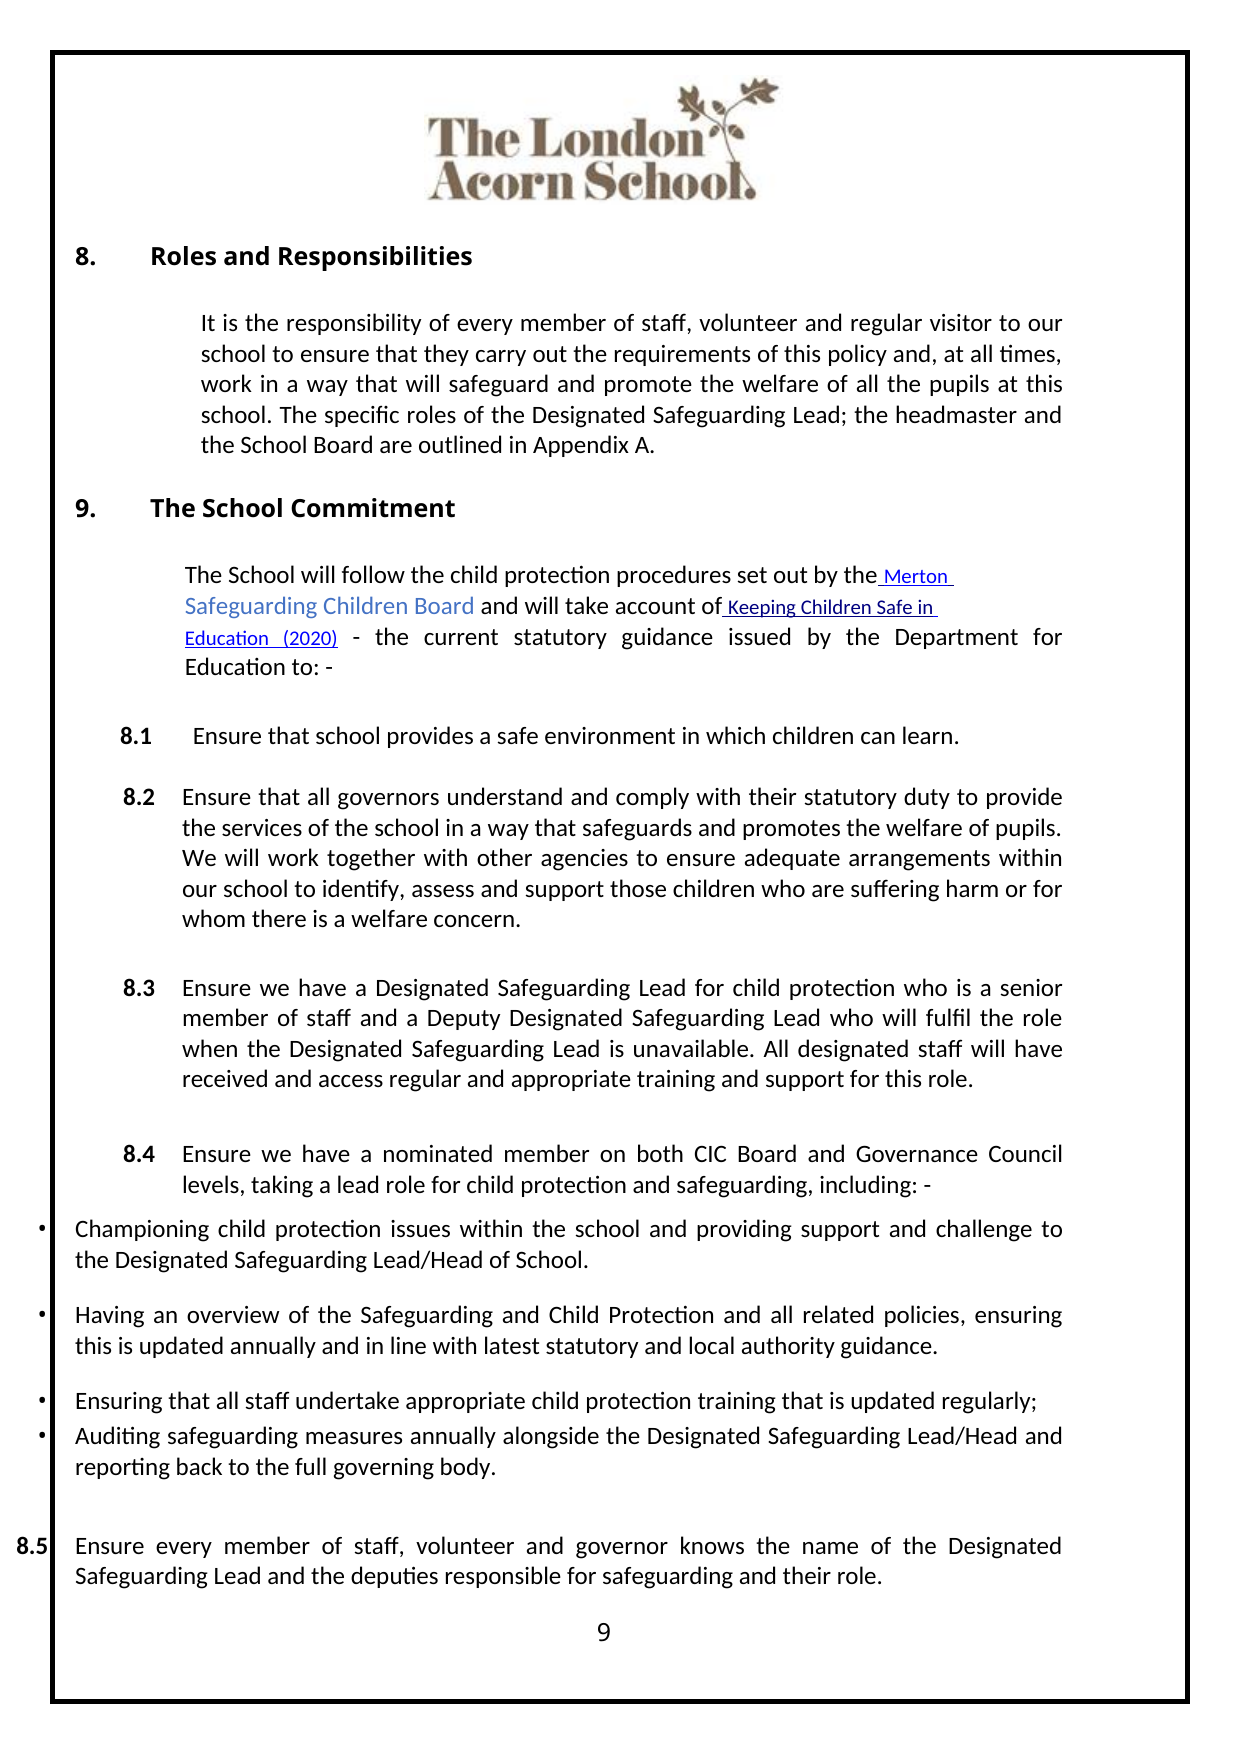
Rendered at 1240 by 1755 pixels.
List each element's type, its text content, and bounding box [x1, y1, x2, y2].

text 8.3 Ensure we have a Designated Safeguarding Lead for child protection who is a senior member of staff and a Deputy Designated Safeguarding Lead who will fulfil the role when the Designated Safeguarding Lead is unavailable. All designated staff will have received and access regular and appropriate training and support for this role. [123, 972, 1064, 1094]
list Championing child protection issues within the school and providing support and challenge to the Designated Safeguarding Lead/Head of School. [55, 1211, 1064, 1275]
text 8.4 Ensure we have a nominated member on both CIC Board and Governance Council levels, taking a lead role for child protection and safeguarding, including: - [123, 1138, 1064, 1199]
text 8.2 Ensure that all governors understand and comply with their statutory duty to provide the services of the school in a way that safeguards and promotes the welfare of pupils. We will work together with other agencies to ensure adequate arrangements within our school to identify, assess and support those children who are suffering harm or for whom there is a welfare concern. [123, 781, 1064, 934]
text It is the responsibility of every member of staff, volunteer and regular visitor to our school to ensure that they carry out the requirements of this policy and, at all times, work in a way that will safeguard and promote the welfare of all the pupils at this school. The specific roles of the Designated Safeguarding Lead; the headmaster and the School Board are outlined in Appendix A. [201, 307, 1064, 460]
list Auditing safeguarding measures annually alongside the Designated Safeguarding Lead/Head and reporting back to the full governing body. [55, 1417, 1064, 1482]
list Ensuring that all staff undertake appropriate child protection training that is updated regularly; [55, 1383, 1064, 1417]
text Safeguarding Children Board and will take account of Keeping Children Safe in [184, 590, 1064, 621]
list Ensure every member of staff, volunteer and governor knows the name of the Designated Safeguarding Lead and the deputies responsible for safeguarding and their role. [55, 1530, 1064, 1591]
subtitle Roles and Responsibilities [75, 239, 1164, 273]
text The School will follow the child protection procedures set out by the Merton [184, 559, 1064, 590]
subtitle The School Commitment [75, 491, 1164, 525]
text Education (2020) - the current statutory guidance issued by the Department for Education to: - [184, 621, 1064, 682]
list Having an overview of the Safeguarding and Child Protection and all related policies, ensuring this is updated annually and in line with latest statutory and local authority guidance. [55, 1296, 1064, 1361]
text 8.1 Ensure that school provides a safe environment in which children can learn. [75, 720, 1164, 750]
